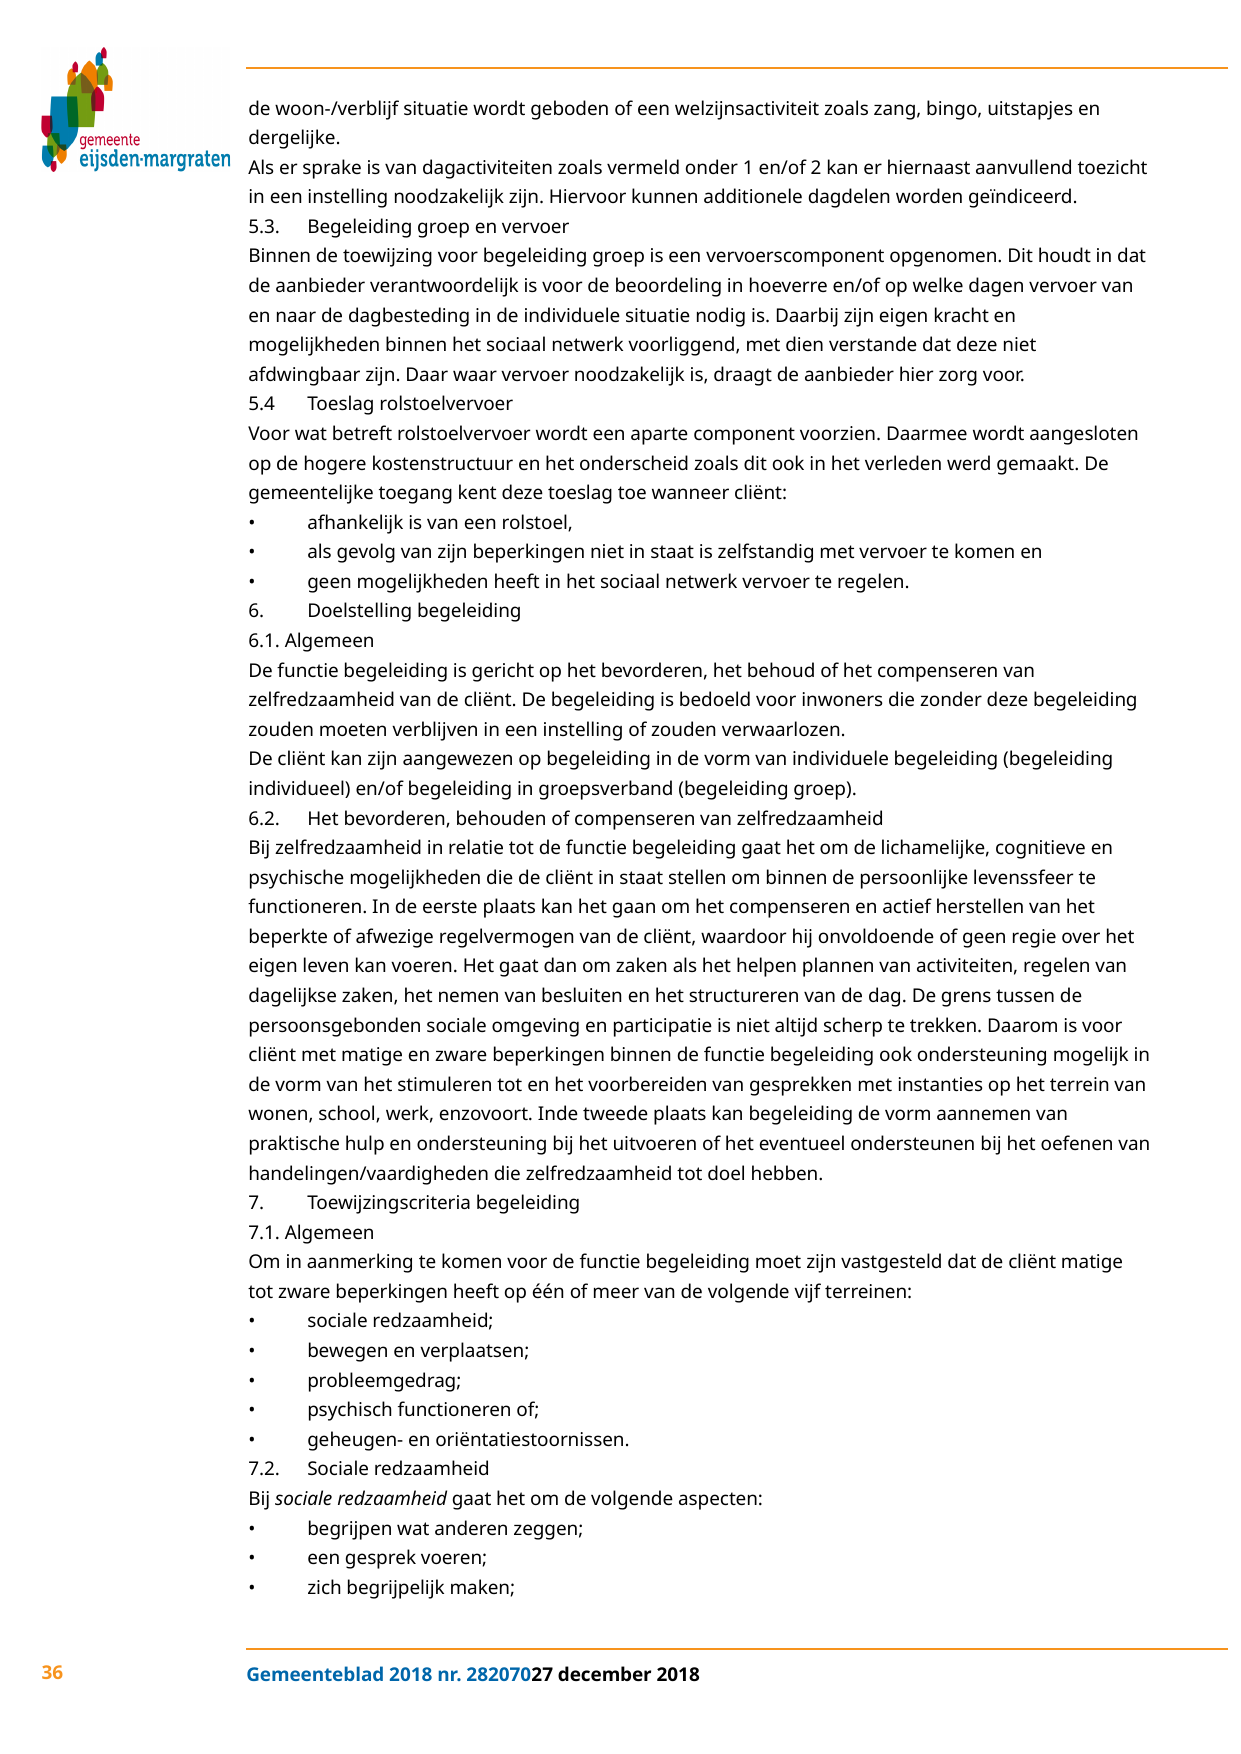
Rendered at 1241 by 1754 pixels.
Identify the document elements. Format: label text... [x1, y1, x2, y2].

list Begeleiding groep en vervoer [248, 213, 1152, 239]
list psychisch functioneren of; [248, 1396, 1152, 1422]
text Om in aanmerking te komen voor de functie begeleiding moet zijn vastgesteld dat de cliënt matige tot zware beperkingen heeft op één of meer van de volgende vijf terreinen: [248, 1248, 1152, 1304]
list zich begrijpelijk maken; [248, 1574, 1152, 1600]
text 7.1. Algemeen [248, 1219, 1152, 1245]
list begrijpen wat anderen zeggen; [248, 1515, 1152, 1541]
text De functie begeleiding is gericht op het bevorderen, het behoud of het compenseren van zelfredzaamheid van de cliënt. De begeleiding is bedoeld voor inwoners die zonder deze begeleiding zouden moeten verblijven in een instelling of zouden verwaarlozen. [248, 657, 1152, 742]
list bewegen en verplaatsen; [248, 1337, 1152, 1363]
text 6.1. Algemeen [248, 627, 1152, 653]
list Sociale redzaamheid [248, 1456, 1152, 1481]
list probleemgedrag; [248, 1367, 1152, 1393]
list afhankelijk is van een rolstoel, [248, 509, 1152, 535]
list een gesprek voeren; [248, 1544, 1152, 1570]
list Toeslag rolstoelvervoer [248, 391, 1152, 416]
picture [41, 47, 231, 172]
list als gevolg van zijn beperkingen niet in staat is zelfstandig met vervoer te komen en [248, 538, 1152, 564]
text Bij zelfredzaamheid in relatie tot de functie begeleiding gaat het om de lichamelijke, cognitieve en psychische mogelijkheden die de cliënt in staat stellen om binnen de persoonlijke levenssfeer te functioneren. In de eerste plaats kan het gaan om het compenseren en actief herstellen van het beperkte of afwezige regelvermogen van de cliënt, waardoor hij onvoldoende of geen regie over het eigen leven kan voeren. Het gaat dan om zaken als het helpen plannen van activiteiten, regelen van dagelijkse zaken, het nemen van besluiten en het structureren van de dag. De grens tussen de persoonsgebonden sociale omgeving en participatie is niet altijd scherp te trekken. Daarom is voor cliënt met matige en zware beperkingen binnen de functie begeleiding ook ondersteuning mogelijk in de vorm van het stimuleren tot en het voorbereiden van gesprekken met instanties op het terrein van wonen, school, werk, enzovoort. Inde tweede plaats kan begeleiding de vorm aannemen van praktische hulp en ondersteuning bij het uitvoeren of het eventueel ondersteunen bij het oefenen van handelingen/vaardigheden die zelfredzaamheid tot doel hebben. [248, 834, 1152, 1186]
text Binnen de toewijzing voor begeleiding groep is een vervoerscomponent opgenomen. Dit houdt in dat de aanbieder verantwoordelijk is voor de beoordeling in hoeverre en/of op welke dagen vervoer van en naar de dagbesteding in de individuele situatie nodig is. Daarbij zijn eigen kracht en mogelijkheden binnen het sociaal netwerk voorliggend, met dien verstande dat deze niet afdwingbaar zijn. Daar waar vervoer noodzakelijk is, draagt de aanbieder hier zorg voor. [248, 243, 1152, 387]
text de woon-/verblijf situatie wordt geboden of een welzijnsactiviteit zoals zang, bingo, uitstapjes en dergelijke. [248, 95, 1152, 150]
list Toewijzingscriteria begeleiding [248, 1189, 1152, 1215]
text Als er sprake is van dagactiviteiten zoals vermeld onder 1 en/of 2 kan er hiernaast aanvullend toezicht in een instelling noodzakelijk zijn. Hiervoor kunnen additionele dagdelen worden geïndiceerd. [248, 154, 1152, 209]
text Voor wat betreft rolstoelvervoer wordt een aparte component voorzien. Daarmee wordt aangesloten op de hogere kostenstructuur en het onderscheid zoals dit ook in het verleden werd gemaakt. De gemeentelijke toegang kent deze toeslag toe wanneer cliënt: [248, 420, 1152, 505]
list geheugen- en oriëntatiestoornissen. [248, 1426, 1152, 1452]
list Doelstelling begeleiding [248, 598, 1152, 623]
list geen mogelijkheden heeft in het sociaal netwerk vervoer te regelen. [248, 568, 1152, 594]
text Bij sociale redzaamheid gaat het om de volgende aspecten: [248, 1485, 1152, 1511]
list Het bevorderen, behouden of compenseren van zelfredzaamheid [248, 805, 1152, 831]
list sociale redzaamheid; [248, 1308, 1152, 1333]
text De cliënt kan zijn aangewezen op begeleiding in de vorm van individuele begeleiding (begeleiding individueel) en/of begeleiding in groepsverband (begeleiding groep). [248, 746, 1152, 801]
